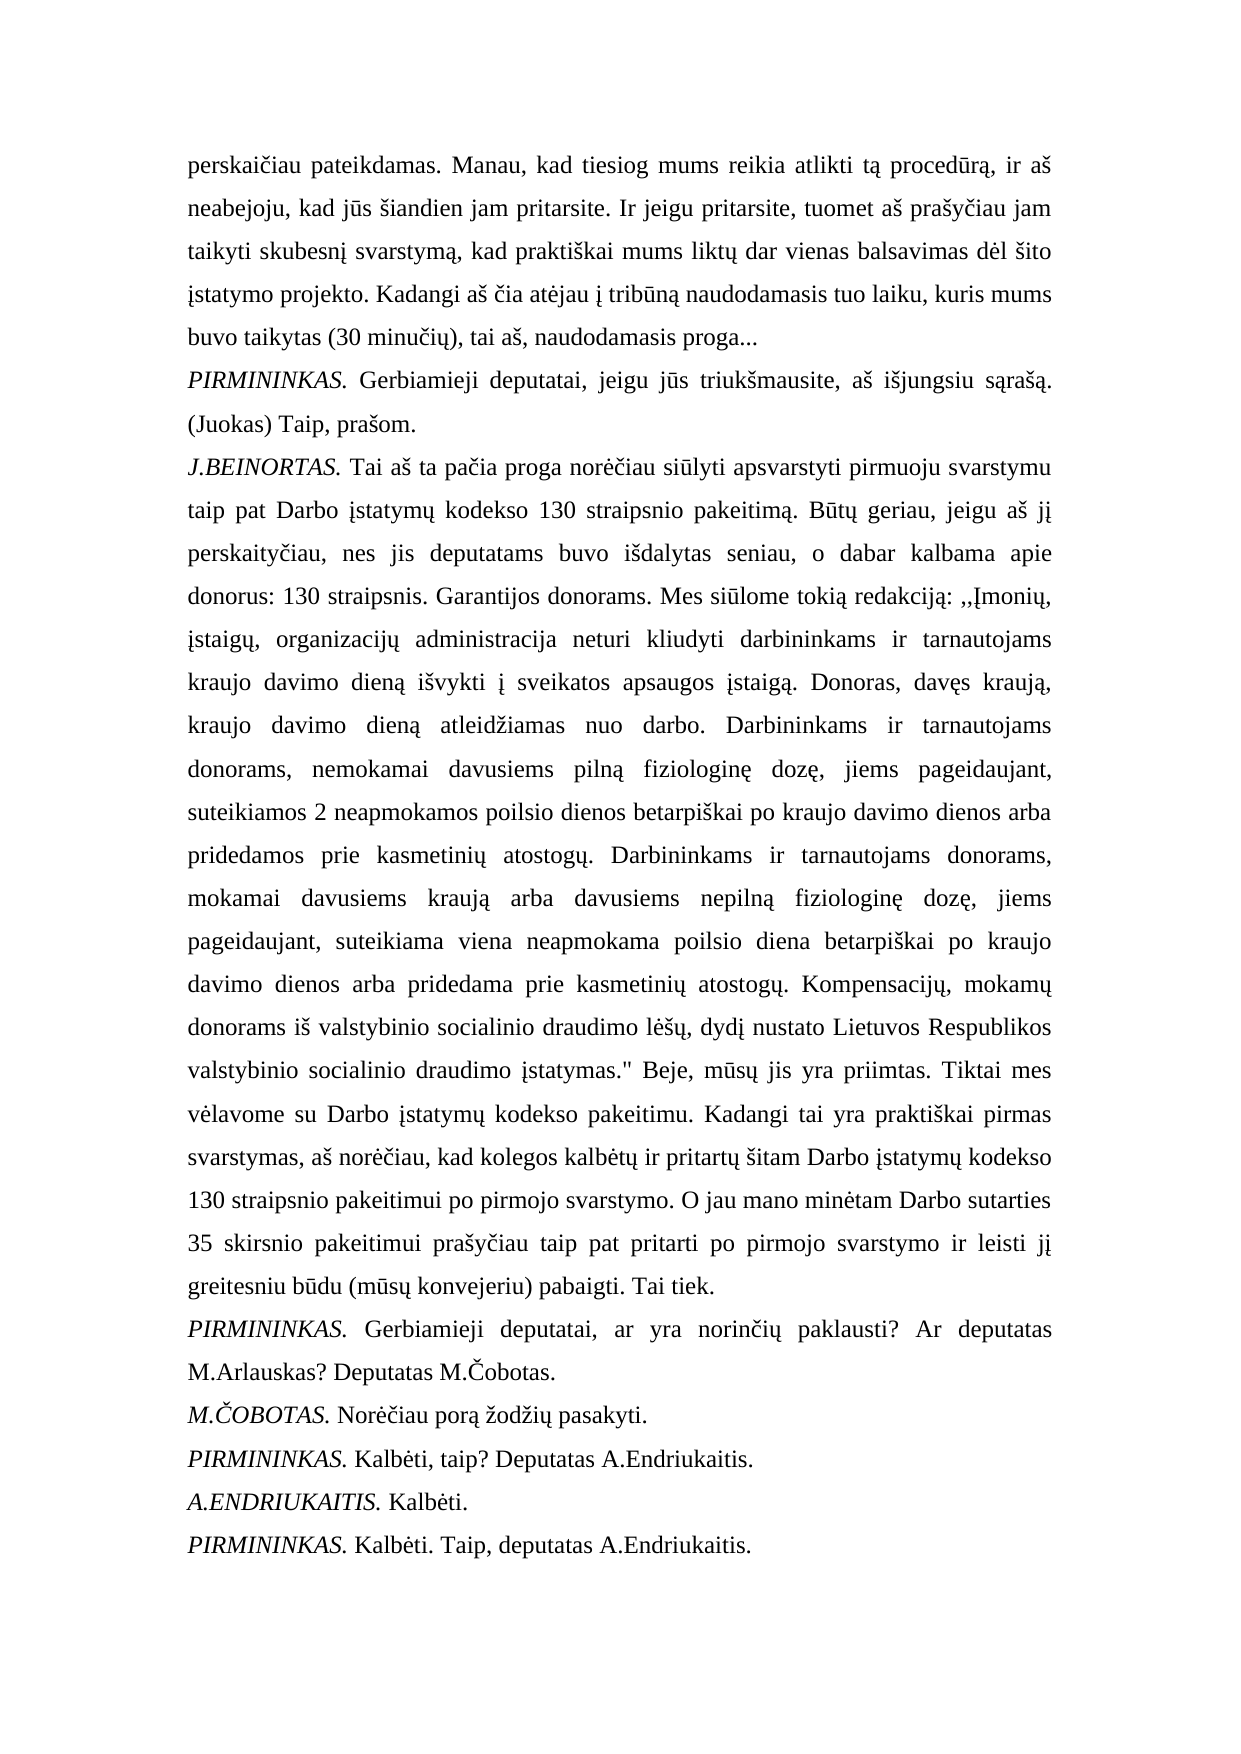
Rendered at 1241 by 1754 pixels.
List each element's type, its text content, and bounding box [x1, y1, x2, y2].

text perskaičiau pateikdamas. Manau, kad tiesiog mums reikia atlikti tą procedūrą, ir aš neabejoju, kad jūs šiandien jam pritarsite. Ir jeigu pritarsite, tuomet aš prašyčiau jam taikyti skubesnį svarstymą, kad praktiškai mums liktų dar vienas balsavimas dėl šito įstatymo projekto. Kadangi aš čia atėjau į tribūną naudodamasis tuo laiku, kuris mums buvo taikytas (30 minučių), tai aš, naudodamasis proga... [187, 150, 1053, 351]
text J.BEINORTAS. Tai aš ta pačia proga norėčiau siūlyti apsvarstyti pirmuoju svarstymu taip pat Darbo įstatymų kodekso 130 straipsnio pakeitimą. Būtų geriau, jeigu aš jį perskaityčiau, nes jis deputatams buvo išdalytas seniau, o dabar kalbama apie donorus: 130 straipsnis. Garantijos donorams. Mes siūlome tokią redakciją: ,,Įmonių, įstaigų, organizacijų administracija neturi kliudyti darbininkams ir tarnautojams kraujo davimo dieną išvykti į sveikatos apsaugos įstaigą. Donoras, davęs kraują, kraujo davimo dieną atleidžiamas nuo darbo. Darbininkams ir tarnautojams donorams, nemokamai davusiems pilną fiziologinę dozę, jiems pageidaujant, suteikiamos 2 neapmokamos poilsio dienos betarpiškai po kraujo davimo dienos arba pridedamos prie kasmetinių atostogų. Darbininkams ir tarnautojams donorams, mokamai davusiems kraują arba davusiems nepilną fiziologinę dozę, jiems pageidaujant, suteikiama viena neapmokama poilsio diena betarpiškai po kraujo davimo dienos arba pridedama prie kasmetinių atostogų. Kompensacijų, mokamų donorams iš valstybinio socialinio draudimo lėšų, dydį nustato Lietuvos Respublikos valstybinio socialinio draudimo įstatymas." Beje, mūsų jis yra priimtas. Tiktai mes vėlavome su Darbo įstatymų kodekso pakeitimu. Kadangi tai yra praktiškai pirmas svarstymas, aš norėčiau, kad kolegos kalbėtų ir pritartų šitam Darbo įstatymų kodekso 130 straipsnio pakeitimui po pirmojo svarstymo. O jau mano minėtam Darbo sutarties 35 skirsnio pakeitimui prašyčiau taip pat pritarti po pirmojo svarstymo ir leisti jį greitesniu būdu (mūsų konvejeriu) pabaigti. Tai tiek. [187, 452, 1053, 1300]
text PIRMININKAS. Kalbėti, taip? Deputatas A.Endriukaitis. [187, 1444, 1053, 1472]
text M.ČOBOTAS. Norėčiau porą žodžių pasakyti. [187, 1401, 1053, 1429]
text A.ENDRIUKAITIS. Kalbėti. [187, 1487, 1053, 1516]
text PIRMININKAS. Gerbiamieji deputatai, jeigu jūs triukšmausite, aš išjungsiu sąrašą. (Juokas) Taip, prašom. [187, 366, 1053, 437]
text PIRMININKAS. Gerbiamieji deputatai, ar yra norinčių paklausti? Ar deputatas M.Arlauskas? Deputatas M.Čobotas. [187, 1314, 1053, 1386]
text PIRMININKAS. Kalbėti. Taip, deputatas A.Endriukaitis. [187, 1530, 1053, 1559]
